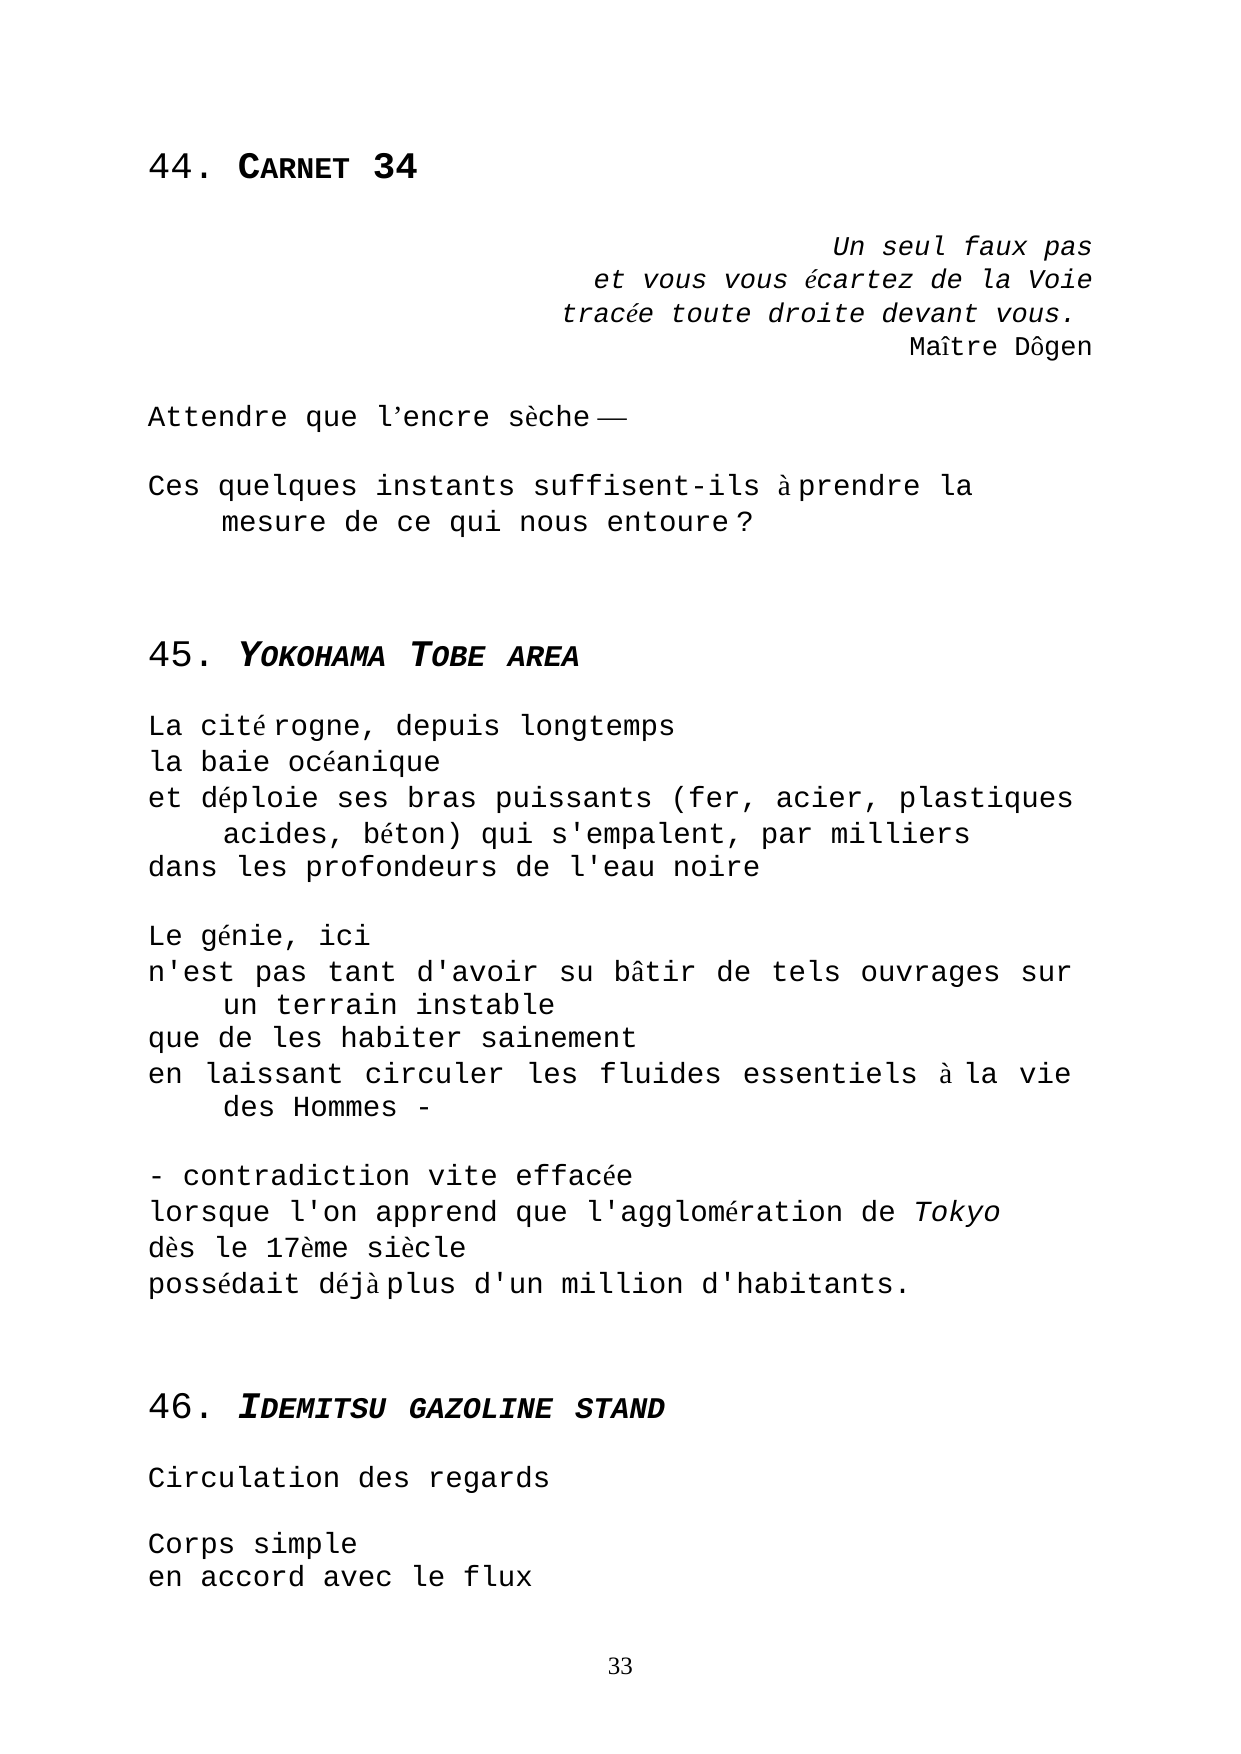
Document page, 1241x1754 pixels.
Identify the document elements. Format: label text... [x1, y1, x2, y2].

text La cité rogne, depuis longtemps [148, 708, 1093, 744]
text en laissant circuler les fluides essentiels à la vie des Hommes - [148, 1056, 1093, 1125]
text et déploie ses bras puissants (fer, acier, plastiques acides, béton) qui s'empalent, par milliers [148, 780, 1093, 852]
text dès le 17ème siècle [148, 1230, 1093, 1266]
text dans les profondeurs de l'eau noire [148, 852, 1093, 885]
text Ces quelques instants suffisent-ils à prendre la mesure de ce qui nous entoure ? [148, 468, 1093, 540]
text Circulation des regards [148, 1463, 1093, 1496]
text - contradiction vite effacée [148, 1158, 1093, 1194]
text possédait déjà plus d'un million d'habitants. [148, 1266, 1093, 1302]
text et vous vous écartez de la Voie [148, 263, 1093, 297]
text n'est pas tant d'avoir su bâtir de tels ouvrages sur un terrain instable [148, 954, 1093, 1023]
text la baie océanique [148, 744, 1093, 780]
text Un seul faux pas [148, 233, 1093, 263]
text lorsque l'on apprend que l'agglomération de Tokyo [148, 1194, 1093, 1230]
text en accord avec le flux [148, 1562, 1093, 1595]
text 44. Carnet 34 [148, 148, 1093, 190]
text Corps simple [148, 1529, 1093, 1562]
text que de les habiter sainement [148, 1023, 1093, 1056]
text Le génie, ici [148, 918, 1093, 954]
text Maître Dôgen [148, 330, 1093, 364]
text 45. Yokohama Tobe area [148, 635, 1093, 677]
text Attendre que l’encre sèche — [148, 399, 1093, 435]
text 46. Idemitsu gazoline stand [148, 1387, 1093, 1430]
text tracée toute droite devant vous. [148, 297, 1093, 330]
